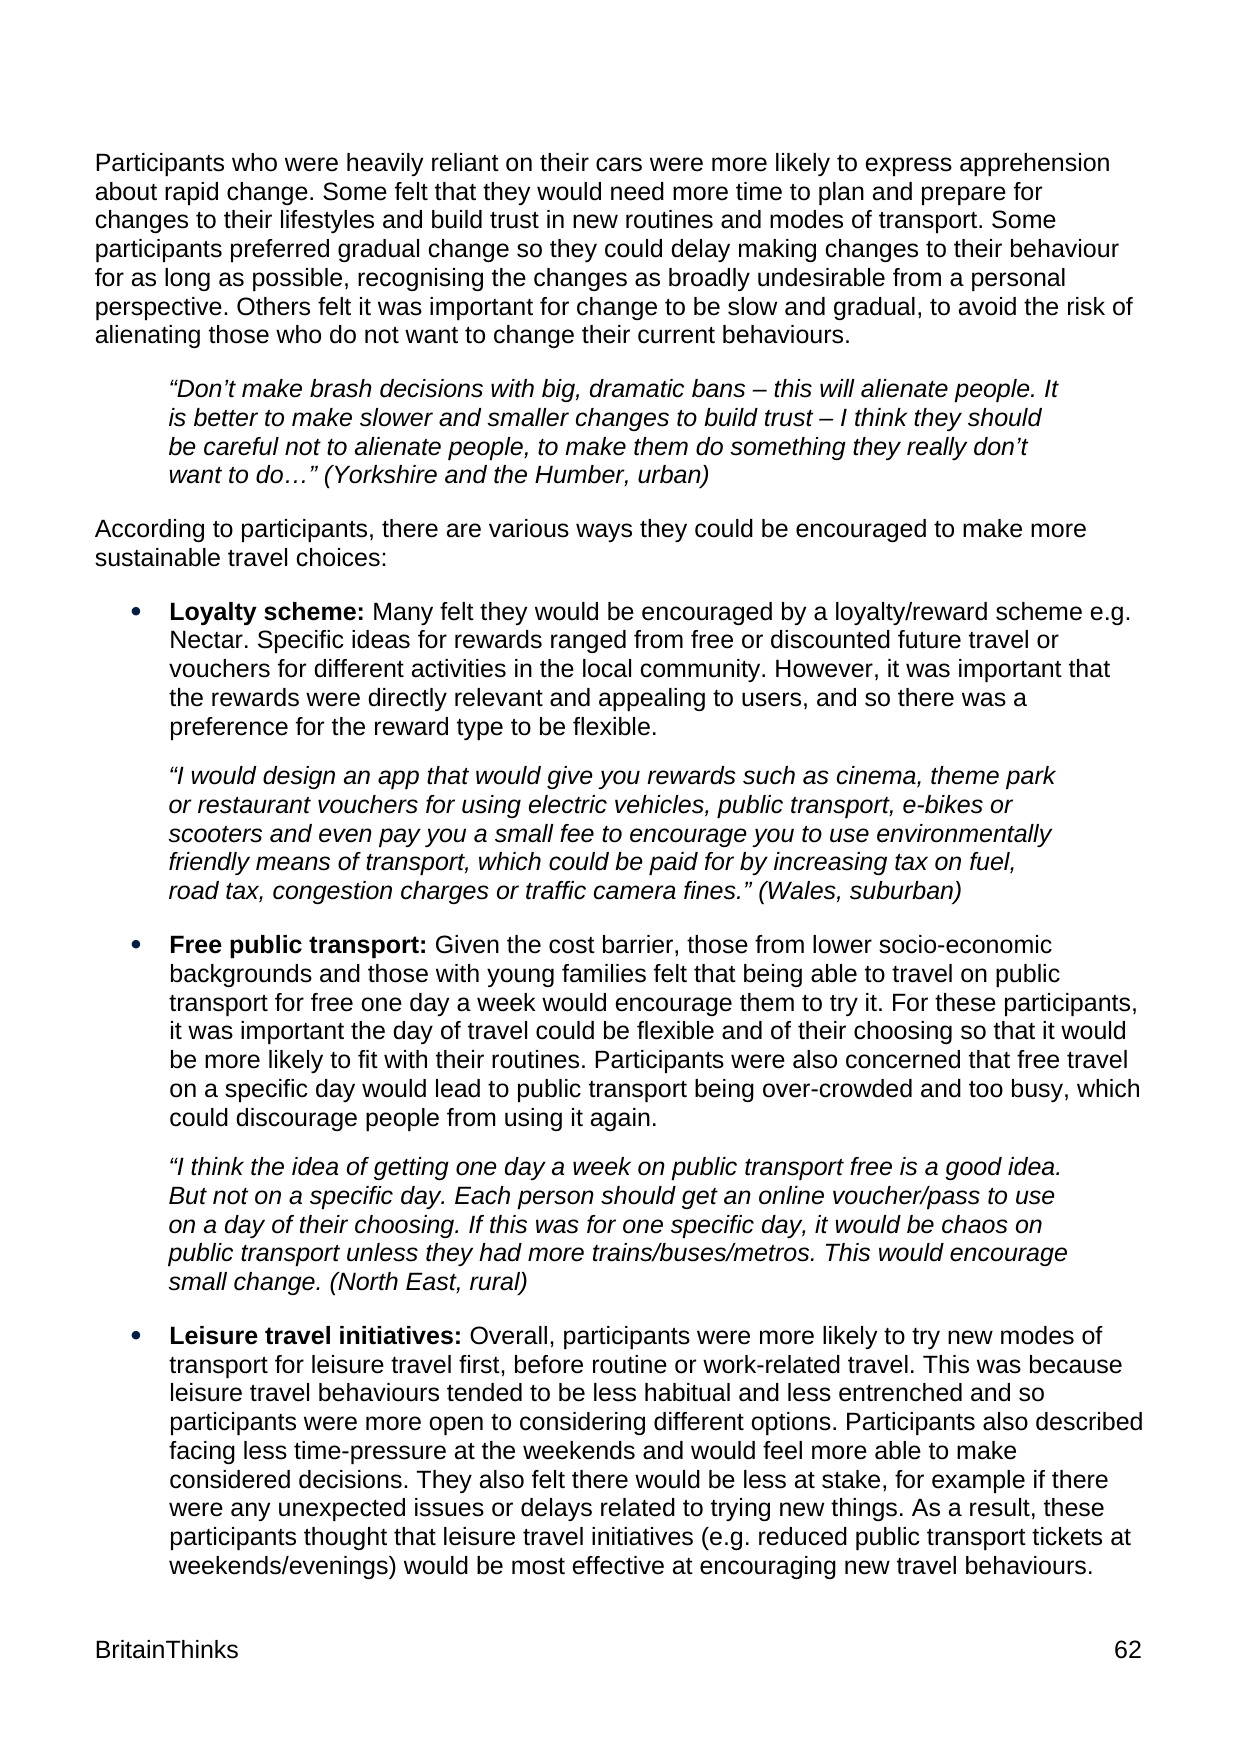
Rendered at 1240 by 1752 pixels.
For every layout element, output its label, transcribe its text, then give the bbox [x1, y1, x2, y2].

list Free public transport: Given the cost barrier, those from lower socio-economic backgrounds and those with young families felt that being able to travel on public transport for free one day a week would encourage them to try it. For these participants, it was important the day of travel could be flexible and of their choosing so that it would be more likely to fit with their routines. Participants were also concerned that free travel on a specific day would lead to public transport being over-crowded and too busy, which could discourage people from using it again. [132, 930, 1145, 1131]
text According to participants, there are various ways they could be encouraged to make more sustainable travel choices: [94, 514, 1145, 571]
text “I would design an app that would give you rewards such as cinema, theme park or restaurant vouchers for using electric vehicles, public transport, e-bikes or scooters and even pay you a small fee to encourage you to use environmentally friendly means of transport, which could be paid for by increasing tax on fuel, road tax, congestion charges or traffic camera fines.” (Wales, suburban) [168, 761, 1071, 905]
text “I think the idea of getting one day a week on public transport free is a good idea. But not on a specific day. Each person should get an online voucher/pass to use on a day of their choosing. If this was for one specific day, it would be chaos on public transport unless they had more trains/buses/metros. This would encourage small change. (North East, rural) [168, 1152, 1071, 1296]
list Leisure travel initiatives: Overall, participants were more likely to try new modes of transport for leisure travel first, before routine or work-related travel. This was because leisure travel behaviours tended to be less habitual and less entrenched and so participants were more open to considering different options. Participants also described facing less time-pressure at the weekends and would feel more able to make considered decisions. They also felt there would be less at stake, for example if there were any unexpected issues or delays related to trying new things. As a result, these participants thought that leisure travel initiatives (e.g. reduced public transport tickets at weekends/evenings) would be most effective at encouraging new travel behaviours. [132, 1321, 1145, 1580]
text Participants who were heavily reliant on their cars were more likely to express apprehension about rapid change. Some felt that they would need more time to plan and prepare for changes to their lifestyles and build trust in new routines and modes of transport. Some participants preferred gradual change so they could delay making changes to their behaviour for as long as possible, recognising the changes as broadly undesirable from a personal perspective. Others felt it was important for change to be slow and gradual, to avoid the risk of alienating those who do not want to change their current behaviours. [94, 148, 1145, 349]
text “Don’t make brash decisions with big, dramatic bans – this will alienate people. It is better to make slower and smaller changes to build trust – I think they should be careful not to alienate people, to make them do something they really don’t want to do…” (Yorkshire and the Humber, urban) [168, 374, 1071, 489]
list Loyalty scheme: Many felt they would be encouraged by a loyalty/reward scheme e.g. Nectar. Specific ideas for rewards ranged from free or discounted future travel or vouchers for different activities in the local community. However, it was important that the rewards were directly relevant and appealing to users, and so there was a preference for the reward type to be flexible. [132, 596, 1145, 740]
